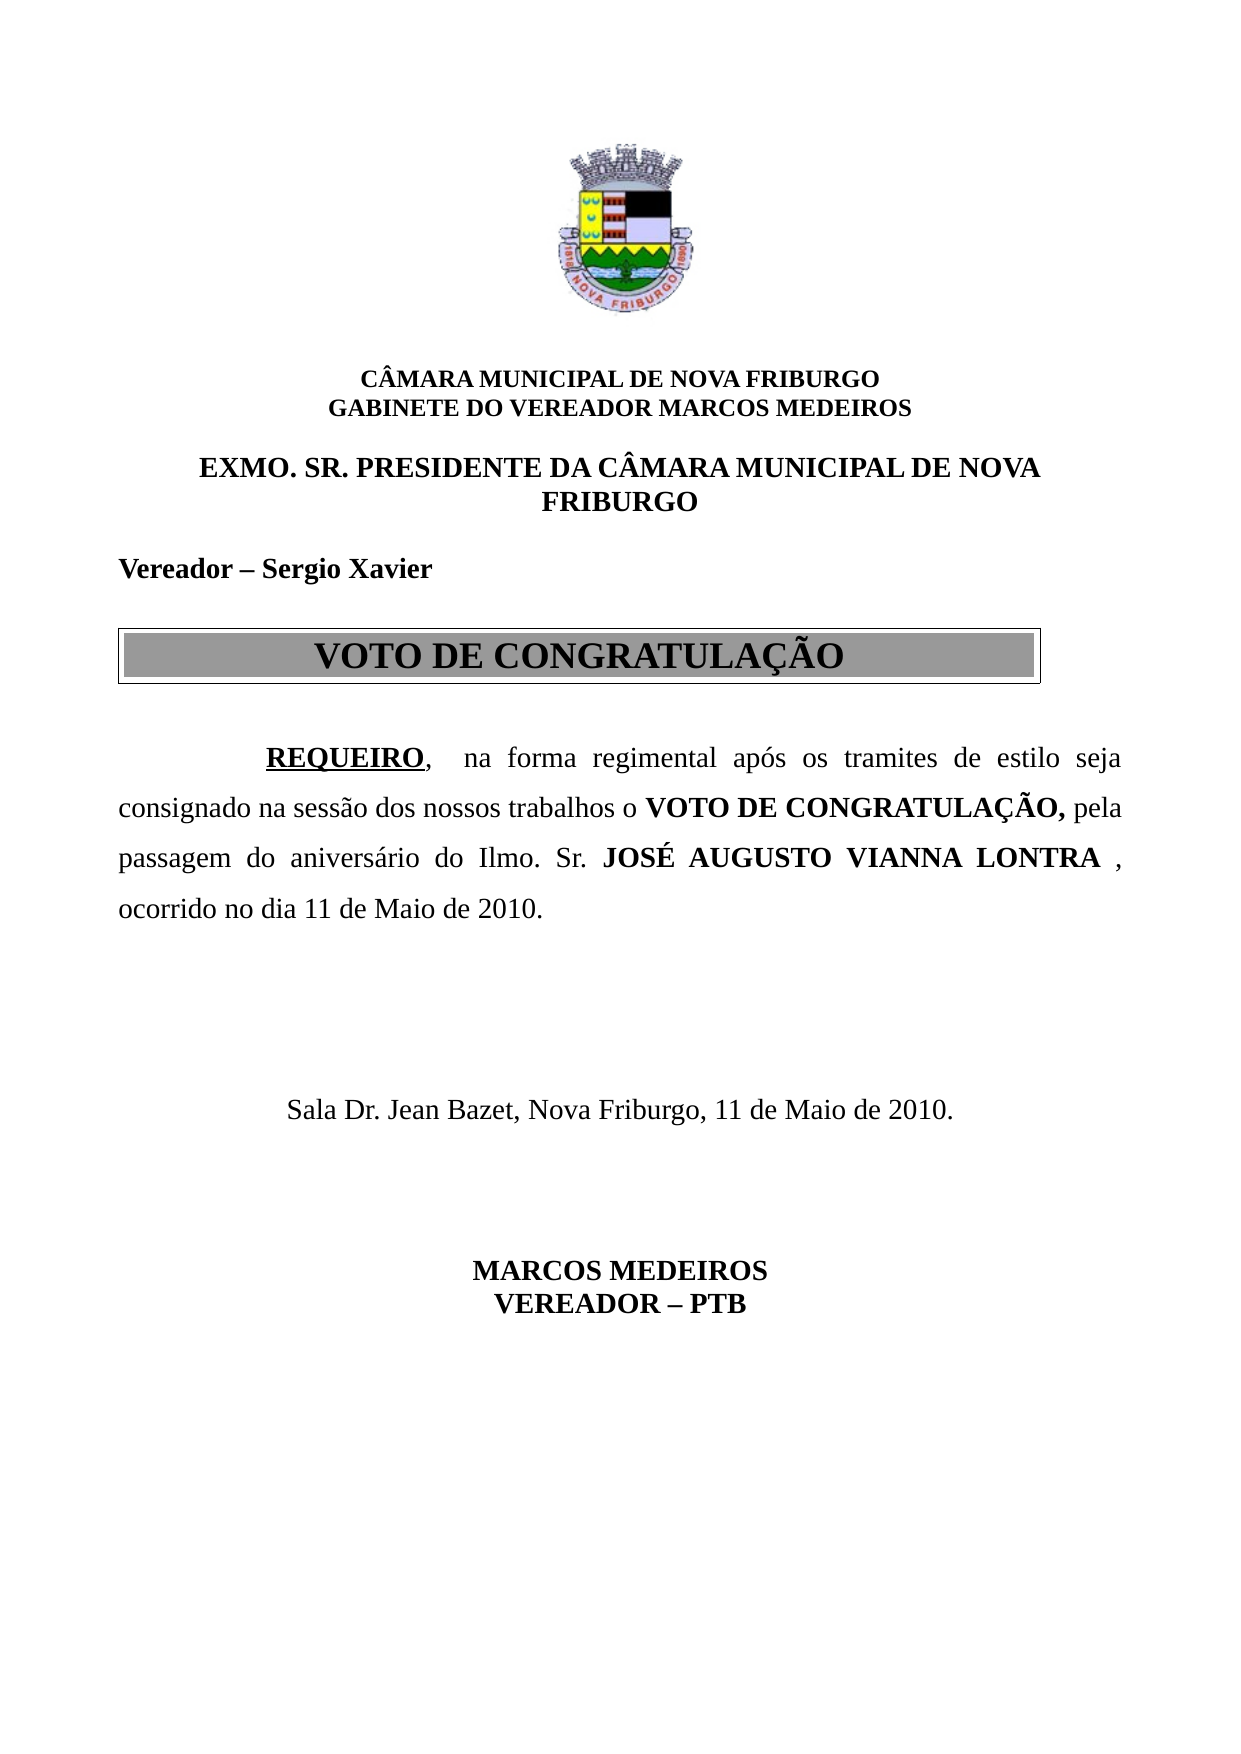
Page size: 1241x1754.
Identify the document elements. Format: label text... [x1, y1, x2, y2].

text MARCOS MEDEIROS [118, 1253, 1122, 1286]
text GABINETE DO VEREADOR MARCOS MEDEIROS [118, 393, 1122, 422]
table_header VOTO DE CONGRATULAÇÃO [119, 629, 1040, 682]
text Vereador – Sergio Xavier [118, 551, 1122, 584]
text VEREADOR – PTB [118, 1286, 1122, 1320]
text Sala Dr. Jean Bazet, Nova Friburgo, 11 de Maio de 2010. [118, 1092, 1122, 1125]
text CÂMARA MUNICIPAL DE NOVA FRIBURGO [118, 364, 1122, 393]
picture [537, 127, 703, 327]
text REQUEIRO, na forma regimental após os tramites de estilo seja consignado na sessão dos nossos trabalhos o VOTO DE CONGRATULAÇÃO, pela passagem do aniversário do Ilmo. Sr. JOSÉ AUGUSTO VIANNA LONTRA , ocorrido no dia 11 de Maio de 2010. [118, 740, 1122, 924]
text EXMO. SR. PRESIDENTE DA CÂMARA MUNICIPAL DE NOVA FRIBURGO [118, 450, 1122, 517]
